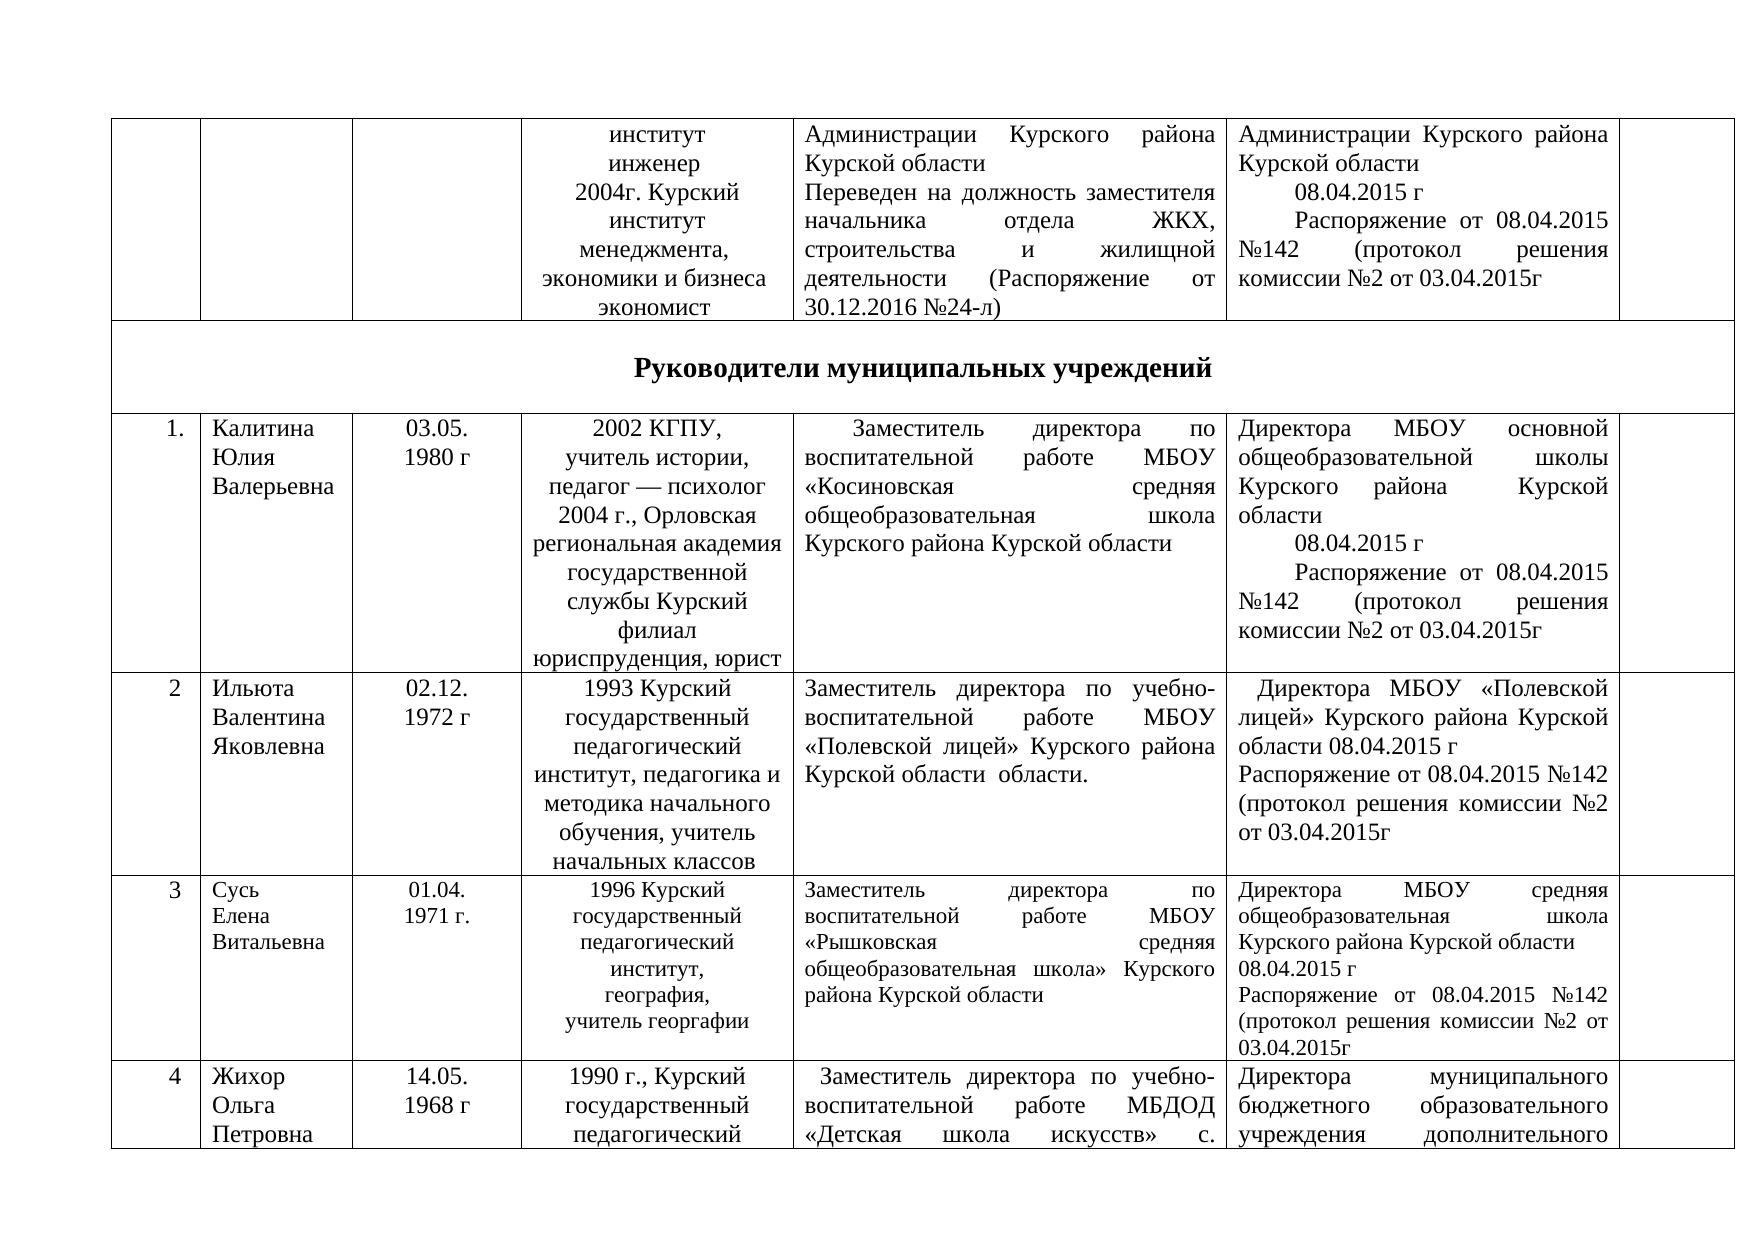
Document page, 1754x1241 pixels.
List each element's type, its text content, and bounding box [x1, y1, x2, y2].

table_cell [1620, 673, 1734, 874]
table_cell 3 [112, 876, 200, 1060]
table_cell 2 [112, 673, 200, 874]
table_cell Администрации Курского района Курской области 08.04.2015 г Распоряжение от 08.04.2015 №142 (протокол решения комиссии №2 от 03.04.2015г [1227, 119, 1619, 320]
table_cell 1. [112, 414, 200, 672]
table_cell Директора муниципального бюджетного образовательного учреждения дополнительного [1227, 1061, 1619, 1147]
table_cell 1990 г., Курский государственный педагогический [522, 1061, 793, 1147]
table_cell [201, 119, 352, 320]
table_cell институт инженер 2004г. Курский институт менеджмента, экономики и бизнеса экономист [522, 119, 793, 320]
table_cell Ильюта Валентина Яковлевна [201, 673, 352, 874]
table_cell [112, 119, 200, 320]
table_cell 03.05. 1980 г [353, 414, 521, 672]
table_cell Сусь Елена Витальевна [201, 876, 352, 1060]
table_cell Директора МБОУ средняя общеобразовательная школа Курского района Курской области 08.04.2015 г Распоряжение от 08.04.2015 №142 (протокол решения комиссии №2 от 03.04.2015г [1227, 876, 1619, 1060]
table_cell 01.04. 1971 г. [353, 876, 521, 1060]
table_cell [1620, 876, 1734, 1060]
table_cell Директора МБОУ основной общеобразовательной школы Курского района Курской области 08.04.2015 г Распоряжение от 08.04.2015 №142 (протокол решения комиссии №2 от 03.04.2015г [1227, 414, 1619, 672]
table_cell Жихор Ольга Петровна [201, 1061, 352, 1147]
table_cell Директора МБОУ «Полевской лицей» Курского района Курской области 08.04.2015 г Распоряжение от 08.04.2015 №142 (протокол решения комиссии №2 от 03.04.2015г [1227, 673, 1619, 874]
table_cell Руководители муниципальных учреждений [112, 321, 1734, 412]
table_cell [1620, 414, 1734, 672]
table_cell [1620, 1061, 1734, 1147]
table_cell Администрации Курского района Курской области Переведен на должность заместителя начальника отдела ЖКХ, строительства и жилищной деятельности (Распоряжение от 30.12.2016 №24-л) [794, 119, 1226, 320]
table_cell Калитина Юлия Валерьевна [201, 414, 352, 672]
table_cell [353, 119, 521, 320]
table_cell 02.12. 1972 г [353, 673, 521, 874]
table_cell 1993 Курский государственный педагогический институт, педагогика и методика начального обучения, учитель начальных классов [522, 673, 793, 874]
table_cell 2002 КГПУ, учитель истории, педагог — психолог 2004 г., Орловская региональная академия государственной службы Курский филиал юриспруденция, юрист [522, 414, 793, 672]
table_cell Заместитель директора по воспитательной работе МБОУ «Рышковская средняя общеобразовательная школа» Курского района Курской области [794, 876, 1226, 1060]
table_cell Заместитель директора по воспитательной работе МБОУ «Косиновская средняя общеобразовательная школа Курского района Курской области [794, 414, 1226, 672]
table_cell Заместитель директора по учебно-воспитательной работе МБДОД «Детская школа искусств» с. [794, 1061, 1226, 1147]
table_cell Заместитель директора по учебно-воспитательной работе МБОУ «Полевской лицей» Курского района Курской области области. [794, 673, 1226, 874]
table_cell 14.05. 1968 г [353, 1061, 521, 1147]
table_cell 1996 Курский государственный педагогический институт, география, учитель георгафии [522, 876, 793, 1060]
table_cell 4 [112, 1061, 200, 1147]
table_cell [1620, 119, 1734, 320]
